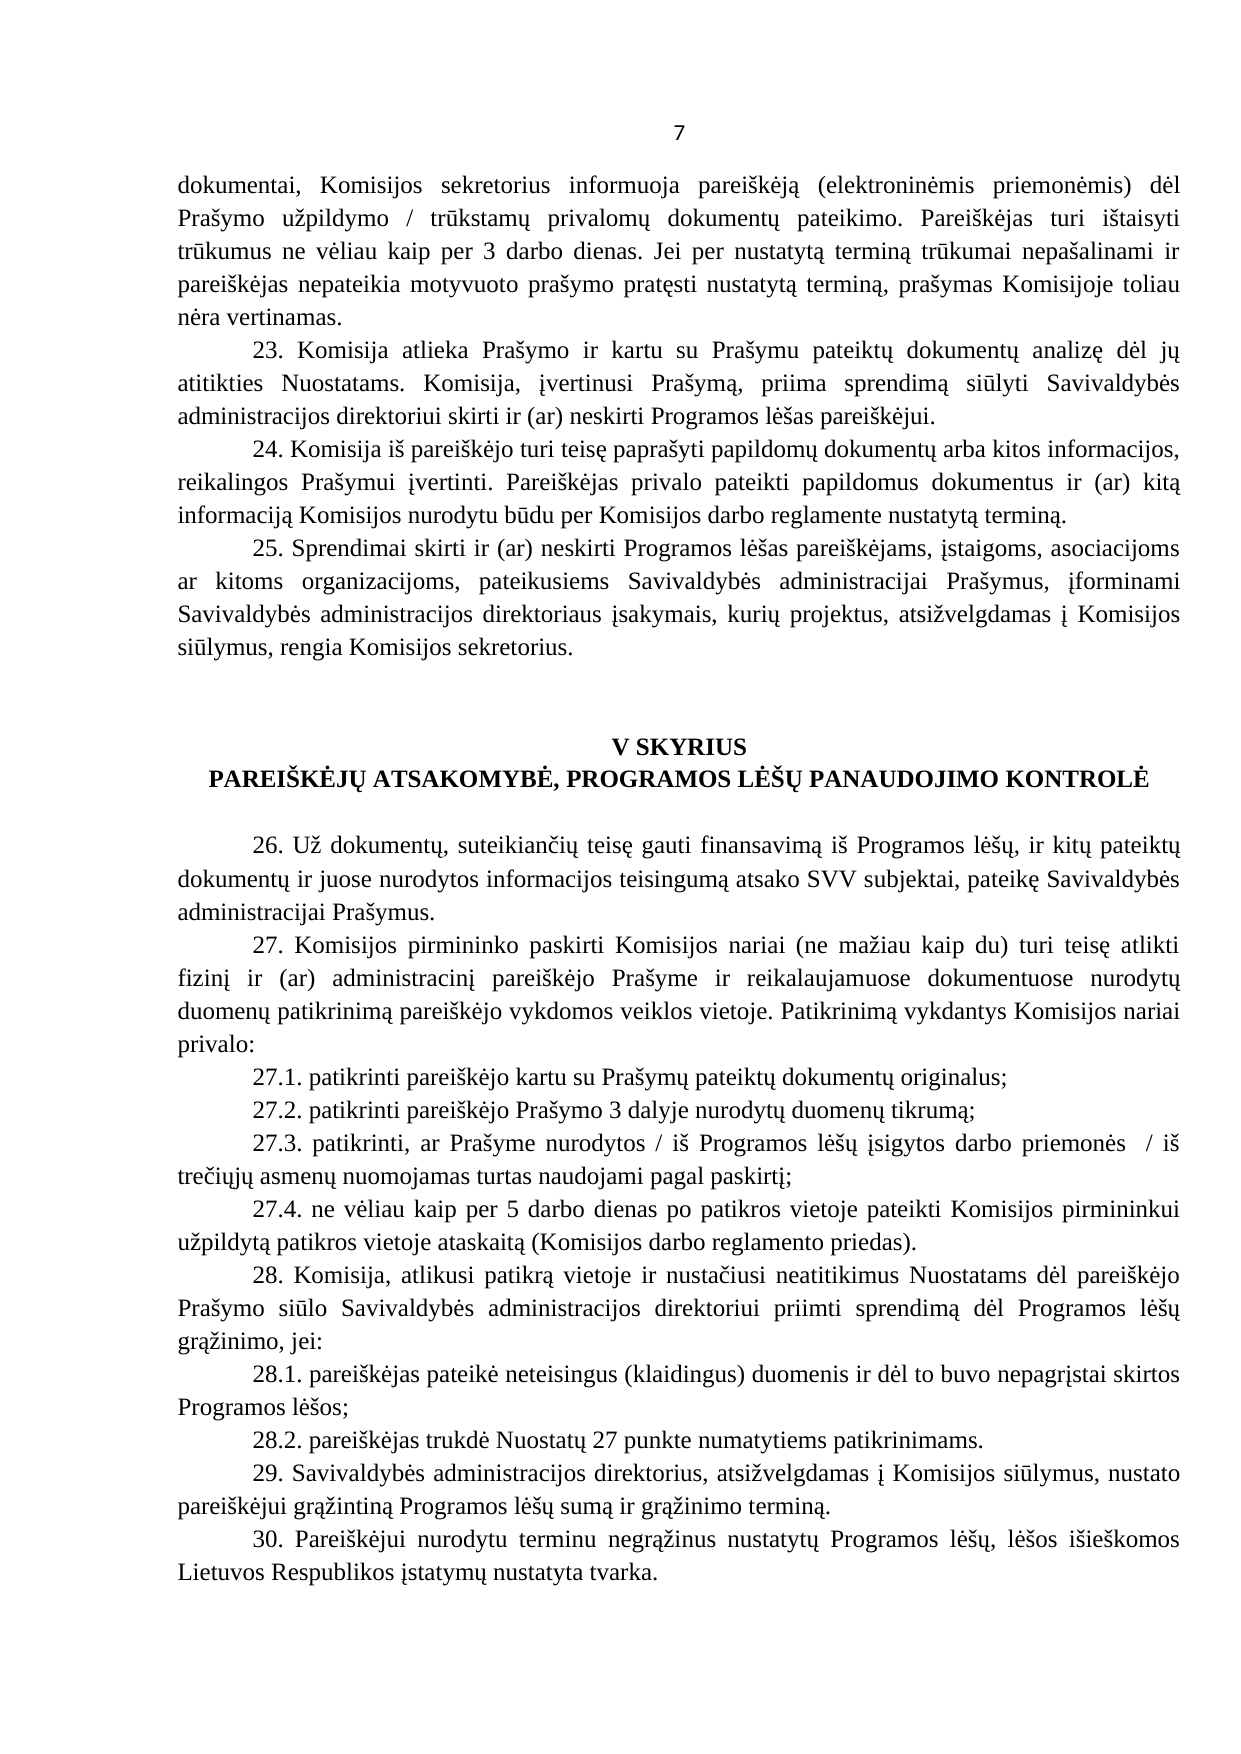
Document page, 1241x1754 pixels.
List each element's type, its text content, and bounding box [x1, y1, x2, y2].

text 28.1. pareiškėjas pateikė neteisingus (klaidingus) duomenis ir dėl to buvo nepagrįstai skirtos Programos lėšos; [177, 1359, 1181, 1421]
text PAREIŠKĖJŲ ATSAKOMYBĖ, PROGRAMOS LĖŠŲ PANAUDOJIMO KONTROLĖ [177, 764, 1181, 793]
text 23. Komisija atlieka Prašymo ir kartu su Prašymu pateiktų dokumentų analizę dėl jų atitikties Nuostatams. Komisija, įvertinusi Prašymą, priima sprendimą siūlyti Savivaldybės administracijos direktoriui skirti ir (ar) neskirti Programos lėšas pareiškėjui. [177, 335, 1181, 430]
text 30. Pareiškėjui nurodytu terminu negrąžinus nustatytų Programos lėšų, lėšos išieškomos Lietuvos Respublikos įstatymų nustatyta tvarka. [177, 1524, 1181, 1586]
text 24. Komisija iš pareiškėjo turi teisę paprašyti papildomų dokumentų arba kitos informacijos, reikalingos Prašymui įvertinti. Pareiškėjas privalo pateikti papildomus dokumentus ir (ar) kitą informaciją Komisijos nurodytu būdu per Komisijos darbo reglamente nustatytą terminą. [177, 434, 1181, 529]
text 28. Komisija, atlikusi patikrą vietoje ir nustačiusi neatitikimus Nuostatams dėl pareiškėjo Prašymo siūlo Savivaldybės administracijos direktoriui priimti sprendimą dėl Programos lėšų grąžinimo, jei: [177, 1260, 1181, 1355]
text 26. Už dokumentų, suteikiančių teisę gauti finansavimą iš Programos lėšų, ir kitų pateiktų dokumentų ir juose nurodytos informacijos teisingumą atsako SVV subjektai, pateikę Savivaldybės administracijai Prašymus. [177, 831, 1181, 925]
text dokumentai, Komisijos sekretorius informuoja pareiškėją (elektroninėmis priemonėmis) dėl Prašymo užpildymo / trūkstamų privalomų dokumentų pateikimo. Pareiškėjas turi ištaisyti trūkumus ne vėliau kaip per 3 darbo dienas. Jei per nustatytą terminą trūkumai nepašalinami ir pareiškėjas nepateikia motyvuoto prašymo pratęsti nustatytą terminą, prašymas Komisijoje toliau nėra vertinamas. [177, 170, 1181, 331]
text 25. Sprendimai skirti ir (ar) neskirti Programos lėšas pareiškėjams, įstaigoms, asociacijoms ar kitoms organizacijoms, pateikusiems Savivaldybės administracijai Prašymus, įforminami Savivaldybės administracijos direktoriaus įsakymais, kurių projektus, atsižvelgdamas į Komisijos siūlymus, rengia Komisijos sekretorius. [177, 533, 1181, 661]
text 27. Komisijos pirmininko paskirti Komisijos nariai (ne mažiau kaip du) turi teisę atlikti fizinį ir (ar) administracinį pareiškėjo Prašyme ir reikalaujamuose dokumentuose nurodytų duomenų patikrinimą pareiškėjo vykdomos veiklos vietoje. Patikrinimą vykdantys Komisijos nariai privalo: [177, 930, 1181, 1057]
text 27.1. patikrinti pareiškėjo kartu su Prašymų pateiktų dokumentų originalus; [177, 1062, 1181, 1091]
text 29. Savivaldybės administracijos direktorius, atsižvelgdamas į Komisijos siūlymus, nustato pareiškėjui grąžintiną Programos lėšų sumą ir grąžinimo terminą. [177, 1458, 1181, 1520]
text 27.4. ne vėliau kaip per 5 darbo dienas po patikros vietoje pateikti Komisijos pirmininkui užpildytą patikros vietoje ataskaitą (Komisijos darbo reglamento priedas). [177, 1194, 1181, 1256]
text 27.3. patikrinti, ar Prašyme nurodytos / iš Programos lėšų įsigytos darbo priemonės / iš trečiųjų asmenų nuomojamas turtas naudojami pagal paskirtį; [177, 1128, 1181, 1189]
text 28.2. pareiškėjas trukdė Nuostatų 27 punkte numatytiems patikrinimams. [177, 1425, 1181, 1454]
text 27.2. patikrinti pareiškėjo Prašymo 3 dalyje nurodytų duomenų tikrumą; [177, 1095, 1181, 1123]
text V SKYRIUS [177, 732, 1181, 760]
